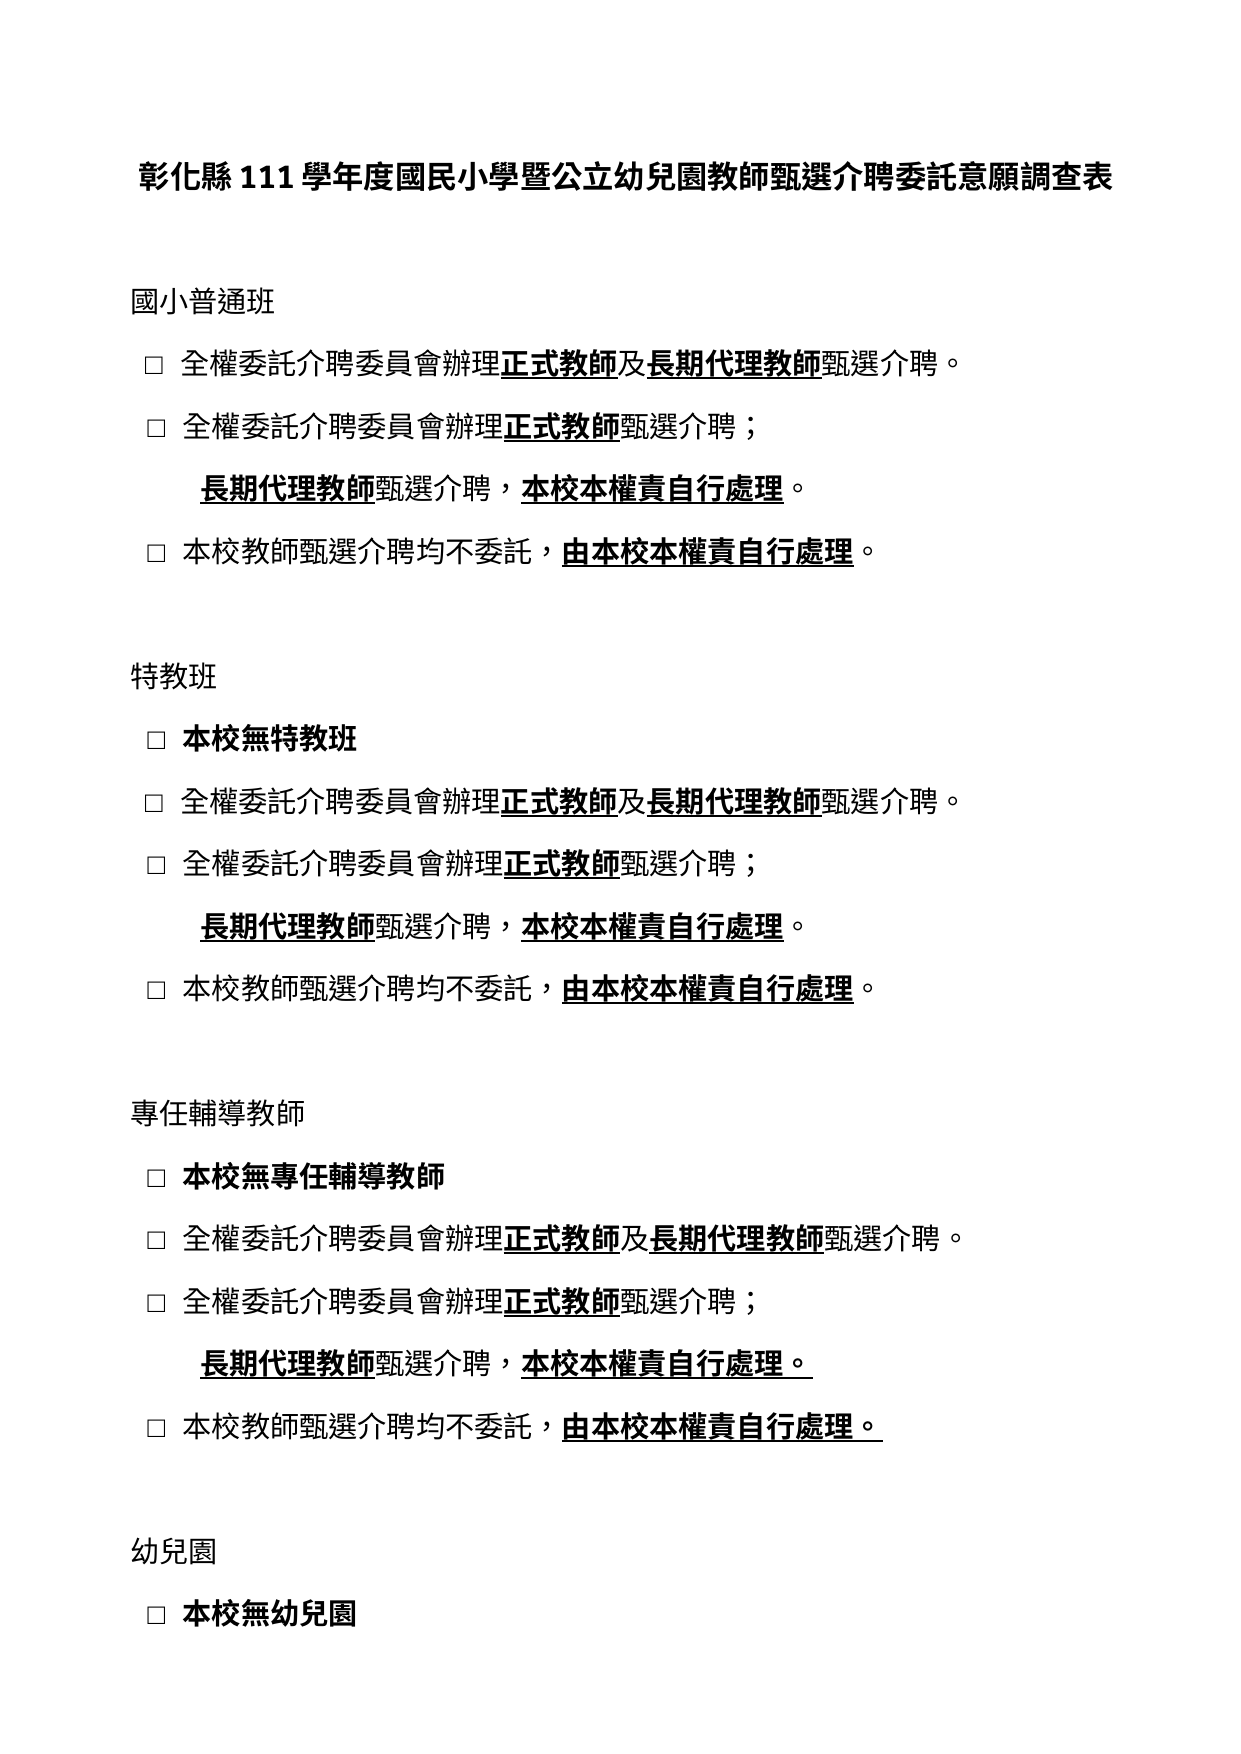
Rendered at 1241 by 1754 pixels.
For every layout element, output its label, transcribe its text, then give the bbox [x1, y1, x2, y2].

text □ 全權委託介聘委員會辦理正式教師甄選介聘； [130, 820, 1122, 883]
text □ 本校教師甄選介聘均不委託，由本校本權責自行處理。 [130, 1383, 1122, 1445]
text □ 全權委託介聘委員會辦理正式教師及長期代理教師甄選介聘。 [145, 320, 1122, 383]
text 彰化縣111學年度國民小學暨公立幼兒園教師甄選介聘委託意願調查表 [130, 133, 1122, 195]
text 專任輔導教師 [130, 1070, 1122, 1133]
text □ 全權委託介聘委員會辦理正式教師甄選介聘； [130, 383, 1122, 445]
text □ 全權委託介聘委員會辦理正式教師及長期代理教師甄選介聘。 [145, 758, 1122, 820]
text □ 全權委託介聘委員會辦理正式教師甄選介聘； [130, 1258, 1122, 1320]
text □ 全權委託介聘委員會辦理正式教師及長期代理教師甄選介聘。 [130, 1195, 1122, 1258]
text □ 本校無專任輔導教師 [130, 1133, 1122, 1195]
text 長期代理教師甄選介聘，本校本權責自行處理。 [130, 1320, 1122, 1383]
text 特教班 [130, 633, 1122, 695]
text □ 本校教師甄選介聘均不委託，由本校本權責自行處理。 [130, 508, 1122, 570]
text □ 本校無幼兒園 [130, 1570, 1122, 1633]
text □ 本校教師甄選介聘均不委託，由本校本權責自行處理。 [130, 945, 1122, 1008]
text 國小普通班 [130, 258, 1122, 320]
text 幼兒園 [130, 1508, 1122, 1570]
text 長期代理教師甄選介聘，本校本權責自行處理。 [130, 445, 1122, 508]
text □ 本校無特教班 [130, 695, 1122, 758]
text 長期代理教師甄選介聘，本校本權責自行處理。 [130, 883, 1122, 945]
